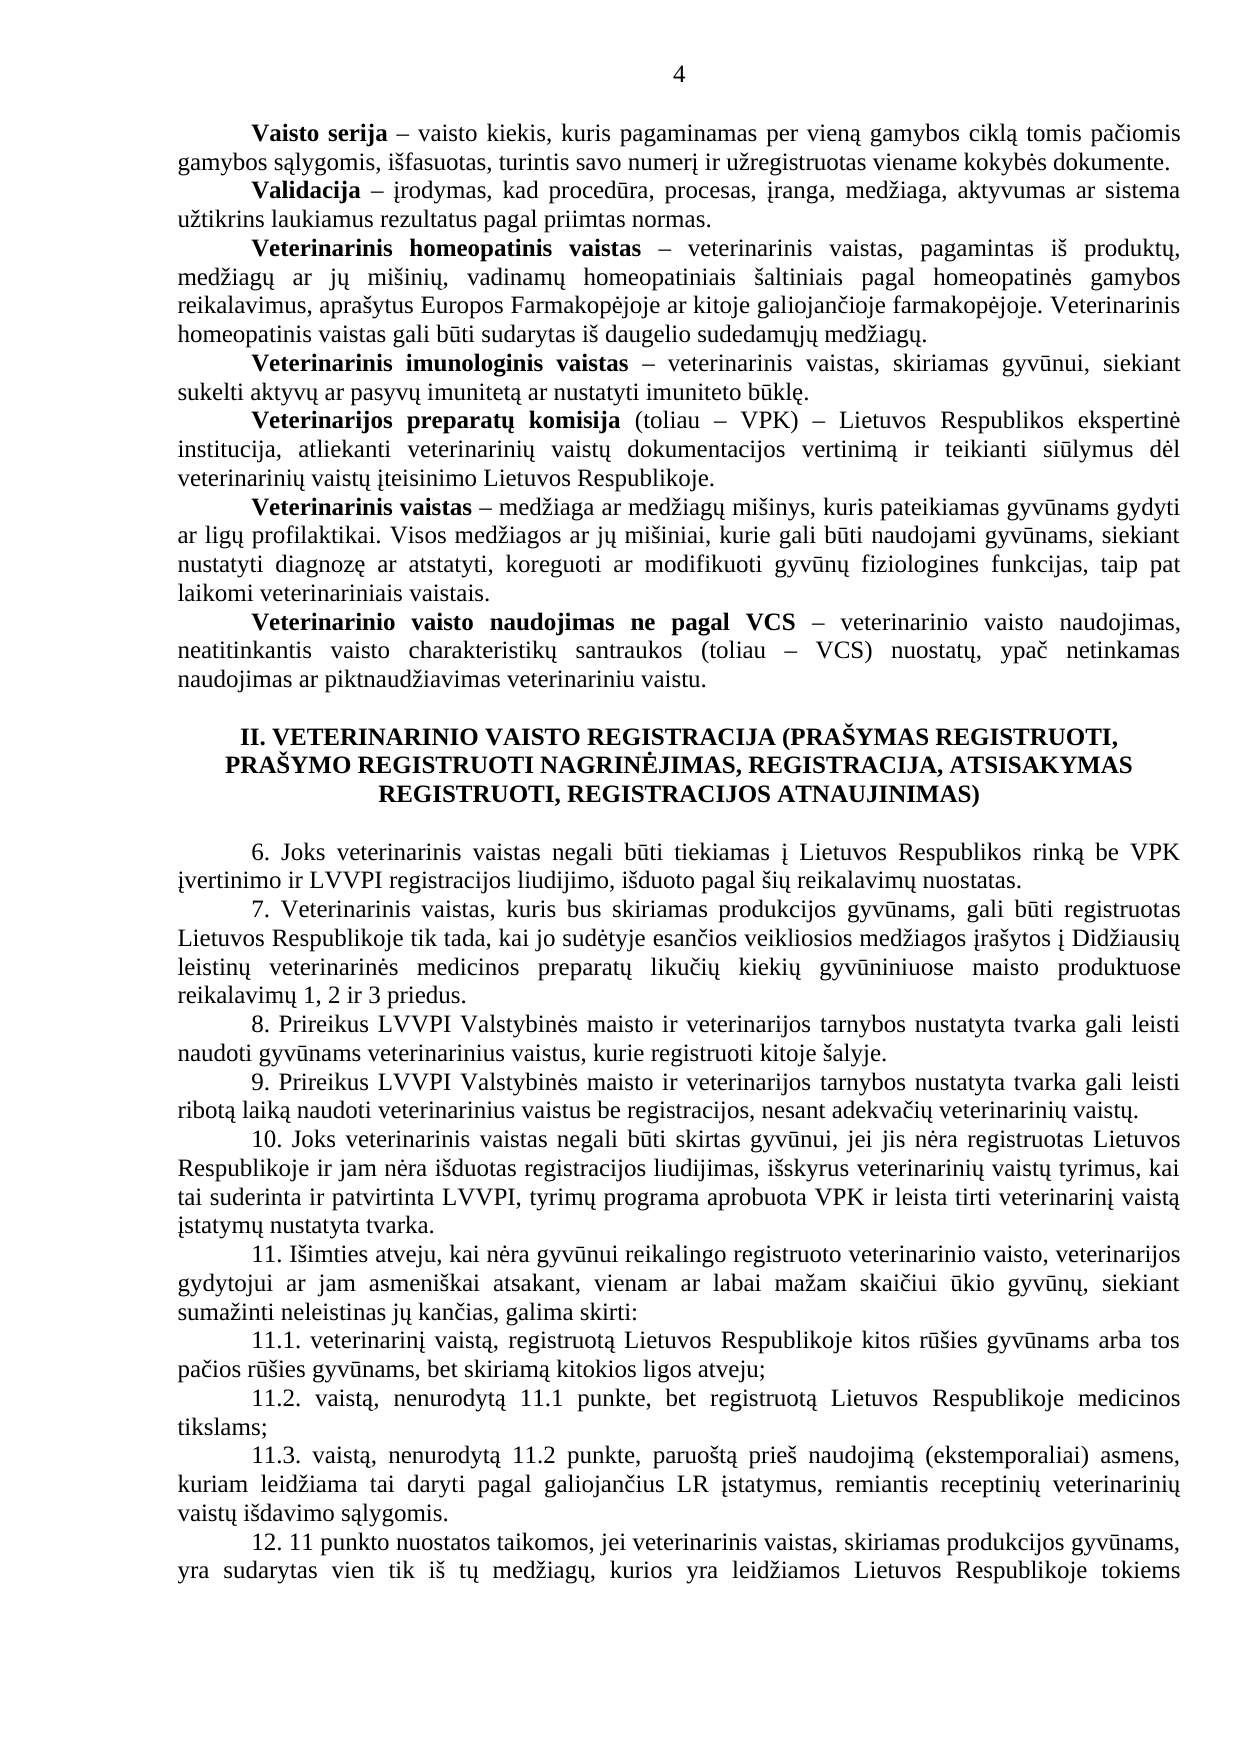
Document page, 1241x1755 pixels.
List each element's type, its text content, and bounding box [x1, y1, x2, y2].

text 6. Joks veterinarinis vaistas negali būti tiekiamas į Lietuvos Respublikos rinką be VPK įvertinimo ir LVVPI registracijos liudijimo, išduoto pagal šių reikalavimų nuostatas. [177, 837, 1181, 894]
text 8. Prireikus LVVPI Valstybinės maisto ir veterinarijos tarnybos nustatyta tvarka gali leisti naudoti gyvūnams veterinarinius vaistus, kurie registruoti kitoje šalyje. [177, 1009, 1181, 1067]
text 12. 11 punkto nuostatos taikomos, jei veterinarinis vaistas, skiriamas produkcijos gyvūnams, yra sudarytas vien tik iš tų medžiagų, kurios yra leidžiamos Lietuvos Respublikoje tokiems [177, 1527, 1181, 1584]
text 7. Veterinarinis vaistas, kuris bus skiriamas produkcijos gyvūnams, gali būti registruotas Lietuvos Respublikoje tik tada, kai jo sudėtyje esančios veikliosios medžiagos įrašytos į Didžiausių leistinų veterinarinės medicinos preparatų likučių kiekių gyvūniniuose maisto produktuose reikalavimų 1, 2 ir 3 priedus. [177, 894, 1181, 1009]
text Validacija – įrodymas, kad procedūra, procesas, įranga, medžiaga, aktyvumas ar sistema užtikrins laukiamus rezultatus pagal priimtas normas. [177, 176, 1181, 233]
text Veterinarinis vaistas – medžiaga ar medžiagų mišinys, kuris pateikiamas gyvūnams gydyti ar ligų profilaktikai. Visos medžiagos ar jų mišiniai, kurie gali būti naudojami gyvūnams, siekiant nustatyti diagnozę ar atstatyti, koreguoti ar modifikuoti gyvūnų fiziologines funkcijas, taip pat laikomi veterinariniais vaistais. [177, 492, 1181, 607]
text 10. Joks veterinarinis vaistas negali būti skirtas gyvūnui, jei jis nėra registruotas Lietuvos Respublikoje ir jam nėra išduotas registracijos liudijimas, išskyrus veterinarinių vaistų tyrimus, kai tai suderinta ir patvirtinta LVVPI, tyrimų programa aprobuota VPK ir leista tirti veterinarinį vaistą įstatymų nustatyta tvarka. [177, 1124, 1181, 1239]
text II. VETERINARINIo VAISTO REGISTRACIJA (Prašymas registruoti, prašymo registruoti nagrinėjimas, registracija, atsisakymas REGISTRUOTI, registracijos atnaujinimas) [177, 722, 1181, 808]
text Veterinarinis homeopatinis vaistas – veterinarinis vaistas, pagamintas iš produktų, medžiagų ar jų mišinių, vadinamų homeopatiniais šaltiniais pagal homeopatinės gamybos reikalavimus, aprašytus Europos Farmakopėjoje ar kitoje galiojančioje farmakopėjoje. Veterinarinis homeopatinis vaistas gali būti sudarytas iš daugelio sudedamųjų medžiagų. [177, 233, 1181, 348]
text 11.2. vaistą, nenurodytą 11.1 punkte, bet registruotą Lietuvos Respublikoje medicinos tikslams; [177, 1383, 1181, 1441]
text 11. Išimties atveju, kai nėra gyvūnui reikalingo registruoto veterinarinio vaisto, veterinarijos gydytojui ar jam asmeniškai atsakant, vienam ar labai mažam skaičiui ūkio gyvūnų, siekiant sumažinti neleistinas jų kančias, galima skirti: [177, 1239, 1181, 1326]
text Veterinarijos preparatų komisija (toliau – VPK) – Lietuvos Respublikos ekspertinė institucija, atliekanti veterinarinių vaistų dokumentacijos vertinimą ir teikianti siūlymus dėl veterinarinių vaistų įteisinimo Lietuvos Respublikoje. [177, 406, 1181, 492]
text 11.3. vaistą, nenurodytą 11.2 punkte, paruoštą prieš naudojimą (ekstemporaliai) asmens, kuriam leidžiama tai daryti pagal galiojančius LR įstatymus, remiantis receptinių veterinarinių vaistų išdavimo sąlygomis. [177, 1441, 1181, 1527]
text Veterinarinio vaisto naudojimas ne pagal VCS – veterinarinio vaisto naudojimas, neatitinkantis vaisto charakteristikų santraukos (toliau – VCS) nuostatų, ypač netinkamas naudojimas ar piktnaudžiavimas veterinariniu vaistu. [177, 607, 1181, 693]
text Vaisto serija – vaisto kiekis, kuris pagaminamas per vieną gamybos ciklą tomis pačiomis gamybos sąlygomis, išfasuotas, turintis savo numerį ir užregistruotas viename kokybės dokumente. [177, 118, 1181, 176]
text 9. Prireikus LVVPI Valstybinės maisto ir veterinarijos tarnybos nustatyta tvarka gali leisti ribotą laiką naudoti veterinarinius vaistus be registracijos, nesant adekvačių veterinarinių vaistų. [177, 1067, 1181, 1124]
text 11.1. veterinarinį vaistą, registruotą Lietuvos Respublikoje kitos rūšies gyvūnams arba tos pačios rūšies gyvūnams, bet skiriamą kitokios ligos atveju; [177, 1326, 1181, 1383]
text Veterinarinis imunologinis vaistas – veterinarinis vaistas, skiriamas gyvūnui, siekiant sukelti aktyvų ar pasyvų imunitetą ar nustatyti imuniteto būklę. [177, 348, 1181, 406]
